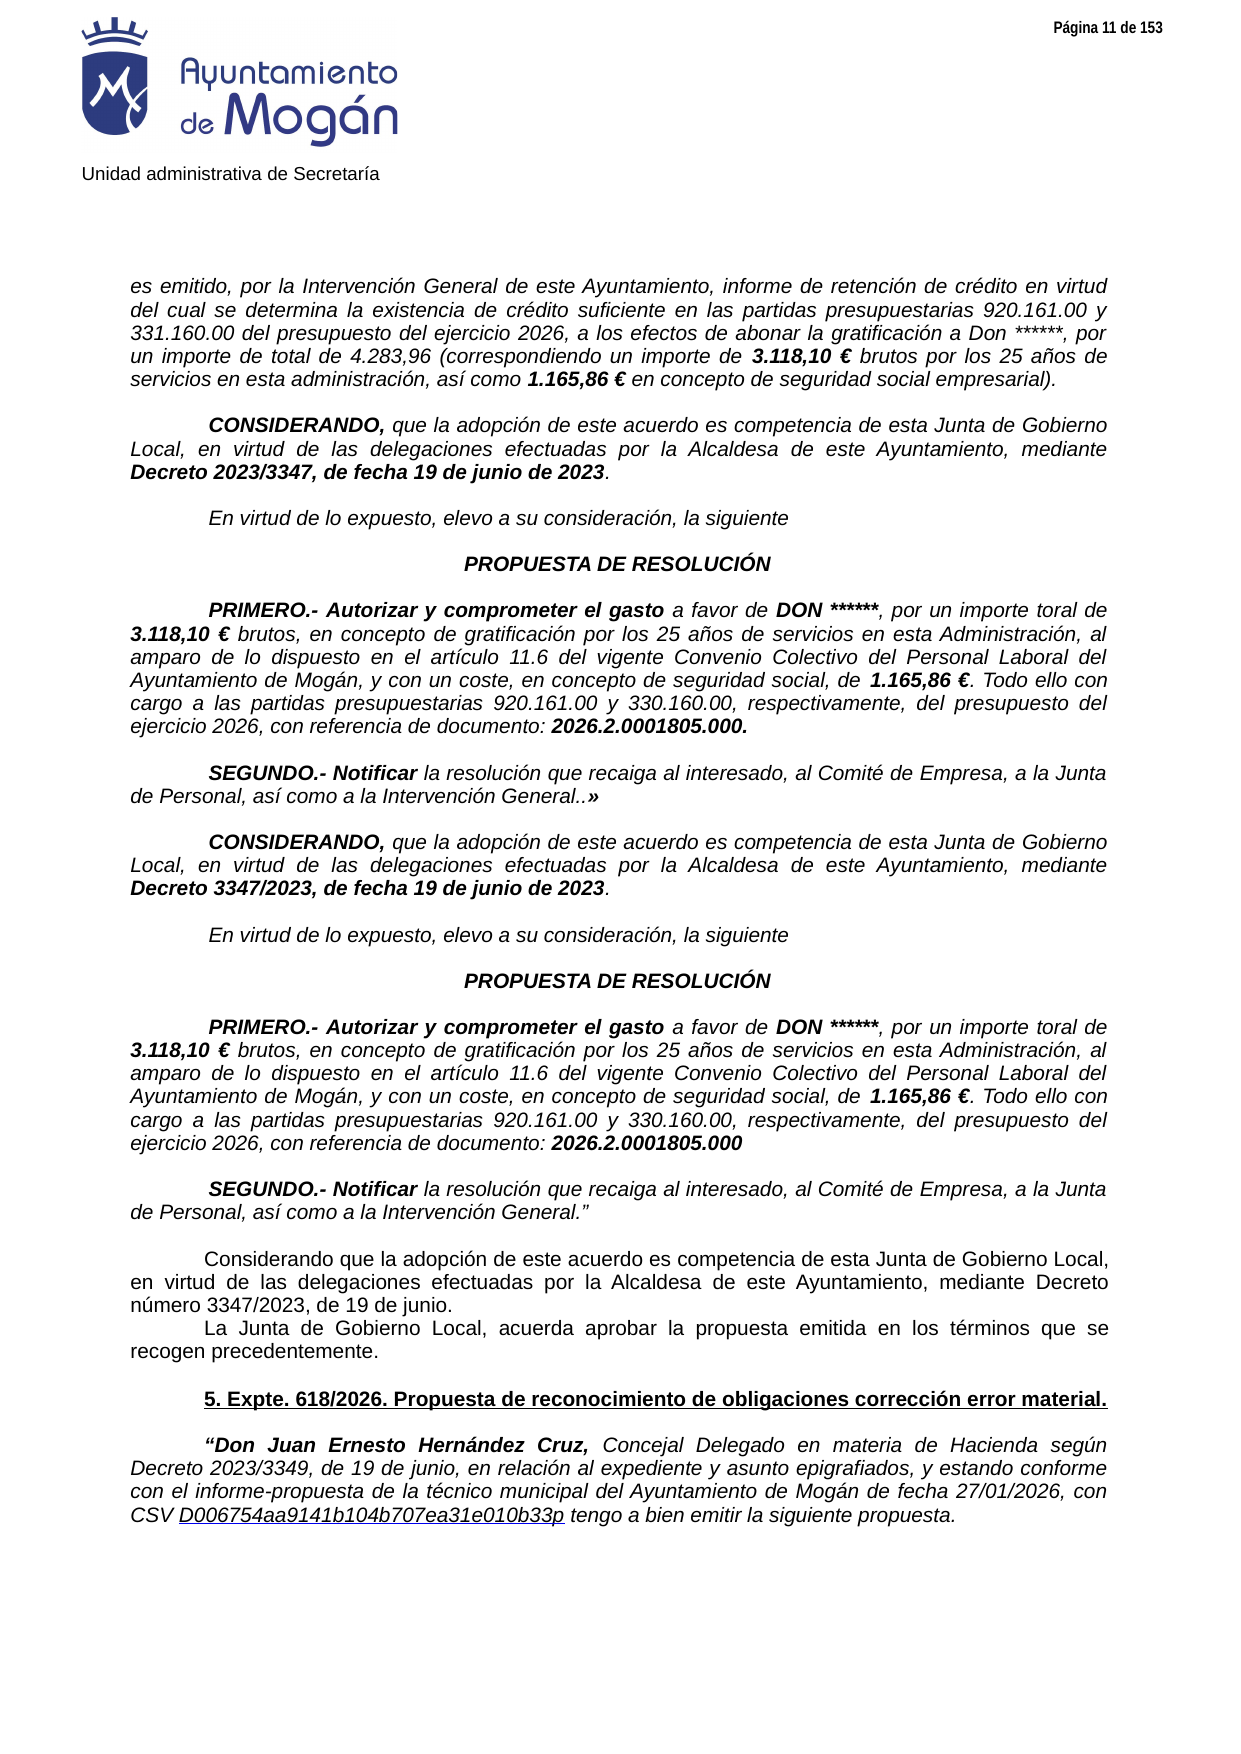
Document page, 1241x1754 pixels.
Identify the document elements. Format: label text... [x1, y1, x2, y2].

text Considerando que la adopción de este acuerdo es competencia de esta Junta de Gobierno Local, en virtud de las delegaciones efectuadas por la Alcaldesa de este Ayuntamiento, mediante Decreto número 3347/2023, de 19 de junio. [130, 1247, 1110, 1317]
text es emitido, por la Intervención General de este Ayuntamiento, informe de retención de crédito en virtud del cual se determina la existencia de crédito suficiente en las partidas presupuestarias 920.161.00 y 331.160.00 del presupuesto del ejercicio 2026, a los efectos de abonar la gratificación a Don ******, por un importe de total de 4.283,96 (correspondiendo un importe de 3.118,10 € brutos por los 25 años de servicios en esta administración, así como 1.165,86 € en concepto de seguridad social empresarial). [130, 275, 1110, 391]
text PROPUESTA DE RESOLUCIÓN [130, 969, 1110, 992]
text CONSIDERANDO, que la adopción de este acuerdo es competencia de esta Junta de Gobierno Local, en virtud de las delegaciones efectuadas por la Alcaldesa de este Ayuntamiento, mediante Decreto 3347/2023, de fecha 19 de junio de 2023. [130, 831, 1110, 900]
text En virtud de lo expuesto, elevo a su consideración, la siguiente [130, 923, 1110, 946]
text PRIMERO.- Autorizar y comprometer el gasto a favor de DON ******, por un importe toral de 3.118,10 € brutos, en concepto de gratificación por los 25 años de servicios en esta Administración, al amparo de lo dispuesto en el artículo 11.6 del vigente Convenio Colectivo del Personal Laboral del Ayuntamiento de Mogán, y con un coste, en concepto de seguridad social, de 1.165,86 €. Todo ello con cargo a las partidas presupuestarias 920.161.00 y 330.160.00, respectivamente, del presupuesto del ejercicio 2026, con referencia de documento: 2026.2.0001805.000 [130, 1015, 1110, 1155]
text SEGUNDO.- Notificar la resolución que recaiga al interesado, al Comité de Empresa, a la Junta de Personal, así como a la Intervención General.” [130, 1178, 1110, 1224]
text “Don Juan Ernesto Hernández Cruz, Concejal Delegado en materia de Hacienda según Decreto 2023/3349, de 19 de junio, en relación al expediente y asunto epigrafiados, y estando conforme con el informe-propuesta de la técnico municipal del Ayuntamiento de Mogán de fecha 27/01/2026, con CSV D006754aa9141b104b707ea31e010b33p tengo a bien emitir la siguiente propuesta. [130, 1433, 1110, 1526]
text En virtud de lo expuesto, elevo a su consideración, la siguiente [130, 507, 1110, 530]
picture [81, 17, 398, 153]
text PROPUESTA DE RESOLUCIÓN [130, 553, 1110, 576]
text La Junta de Gobierno Local, acuerda aprobar la propuesta emitida en los términos que se recogen precedentemente. [130, 1317, 1110, 1363]
text PRIMERO.- Autorizar y comprometer el gasto a favor de DON ******, por un importe toral de 3.118,10 € brutos, en concepto de gratificación por los 25 años de servicios en esta Administración, al amparo de lo dispuesto en el artículo 11.6 del vigente Convenio Colectivo del Personal Laboral del Ayuntamiento de Mogán, y con un coste, en concepto de seguridad social, de 1.165,86 €. Todo ello con cargo a las partidas presupuestarias 920.161.00 y 330.160.00, respectivamente, del presupuesto del ejercicio 2026, con referencia de documento: 2026.2.0001805.000. [130, 599, 1110, 738]
text CONSIDERANDO, que la adopción de este acuerdo es competencia de esta Junta de Gobierno Local, en virtud de las delegaciones efectuadas por la Alcaldesa de este Ayuntamiento, mediante Decreto 2023/3347, de fecha 19 de junio de 2023. [130, 414, 1110, 484]
text 5. Expte. 618/2026. Propuesta de reconocimiento de obligaciones corrección error material. [130, 1387, 1110, 1411]
text SEGUNDO.- Notificar la resolución que recaiga al interesado, al Comité de Empresa, a la Junta de Personal, así como a la Intervención General..» [130, 761, 1110, 808]
